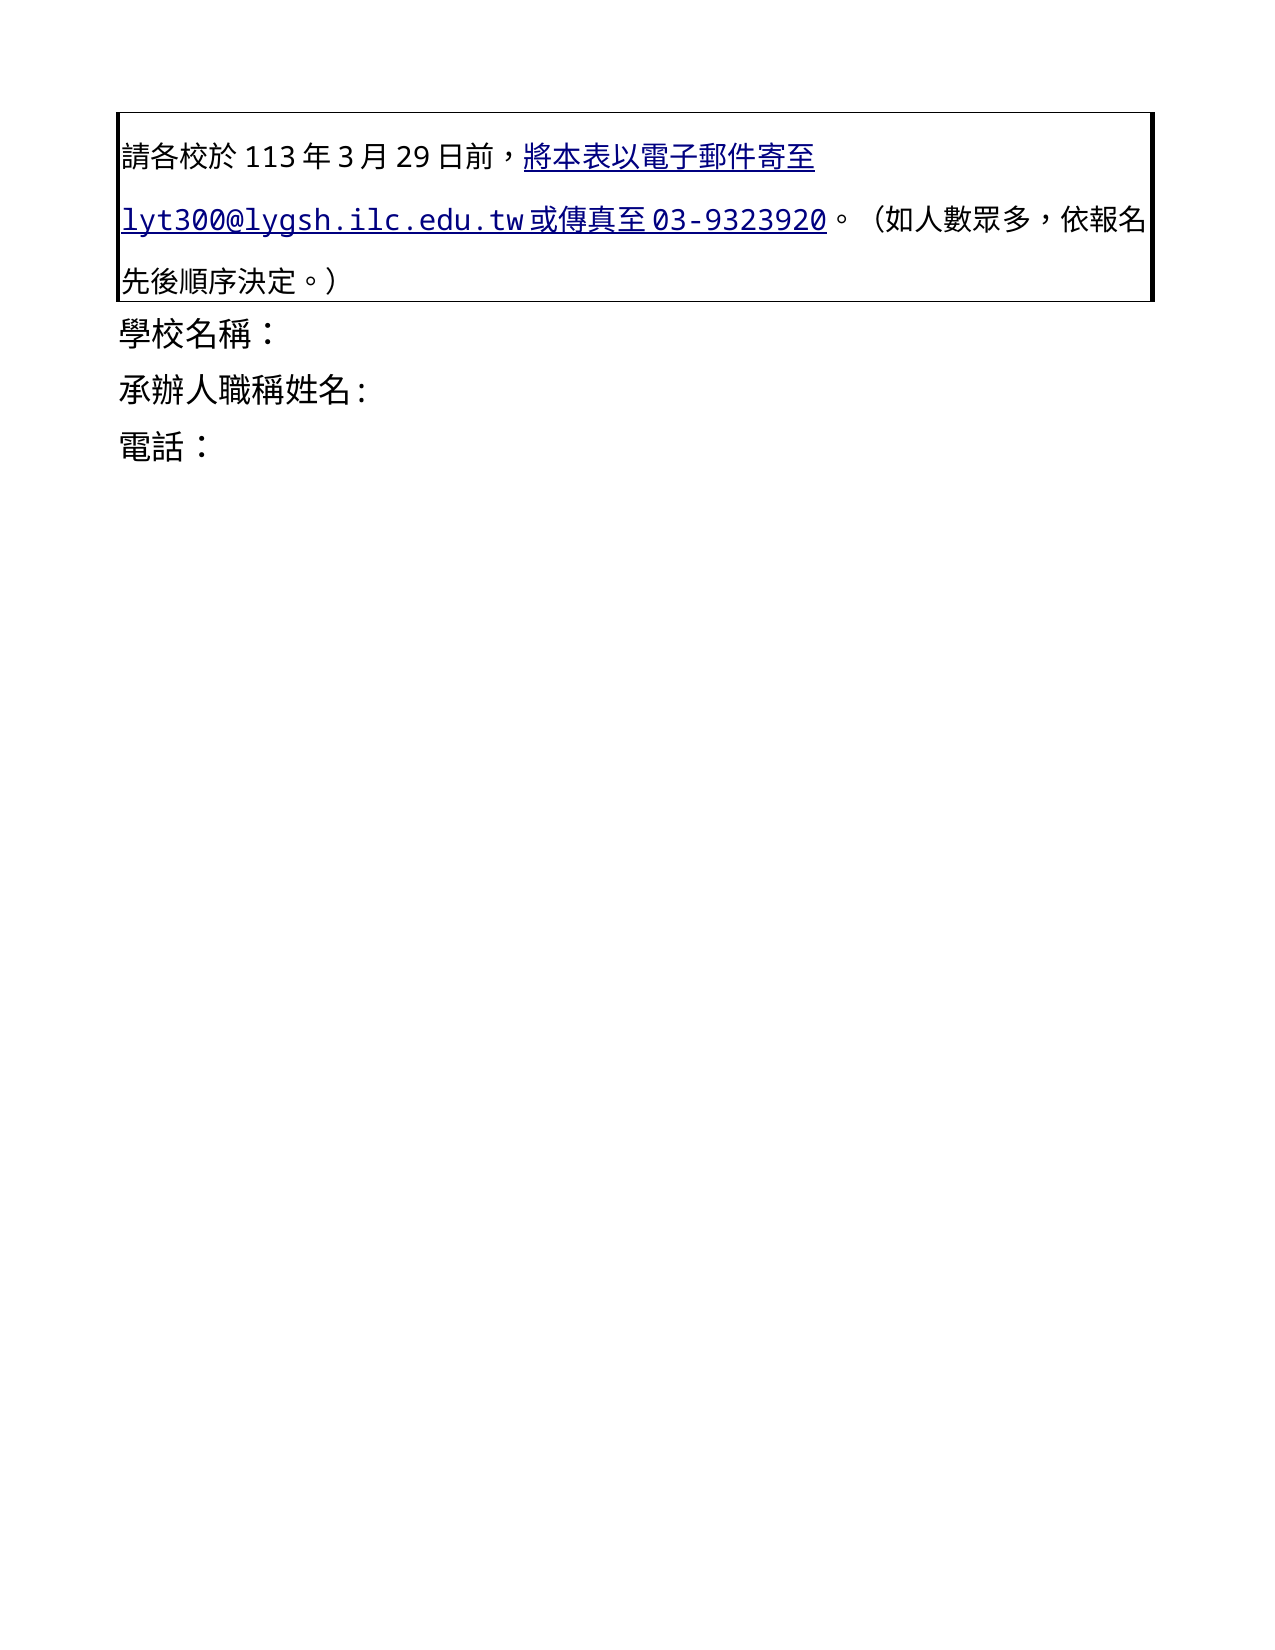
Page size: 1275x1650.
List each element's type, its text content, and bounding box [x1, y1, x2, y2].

table_cell 請各校於113年3月29日前，將本表以電子郵件寄至lyt300@lygsh.ilc.edu.tw或傳真至03-9323920。（如人數眾多，依報名先後順序決定。） [120, 113, 1150, 301]
text 電話： [118, 414, 1157, 470]
text 承辦人職稱姓名: [118, 358, 1157, 414]
text 學校名稱： [118, 302, 1157, 358]
